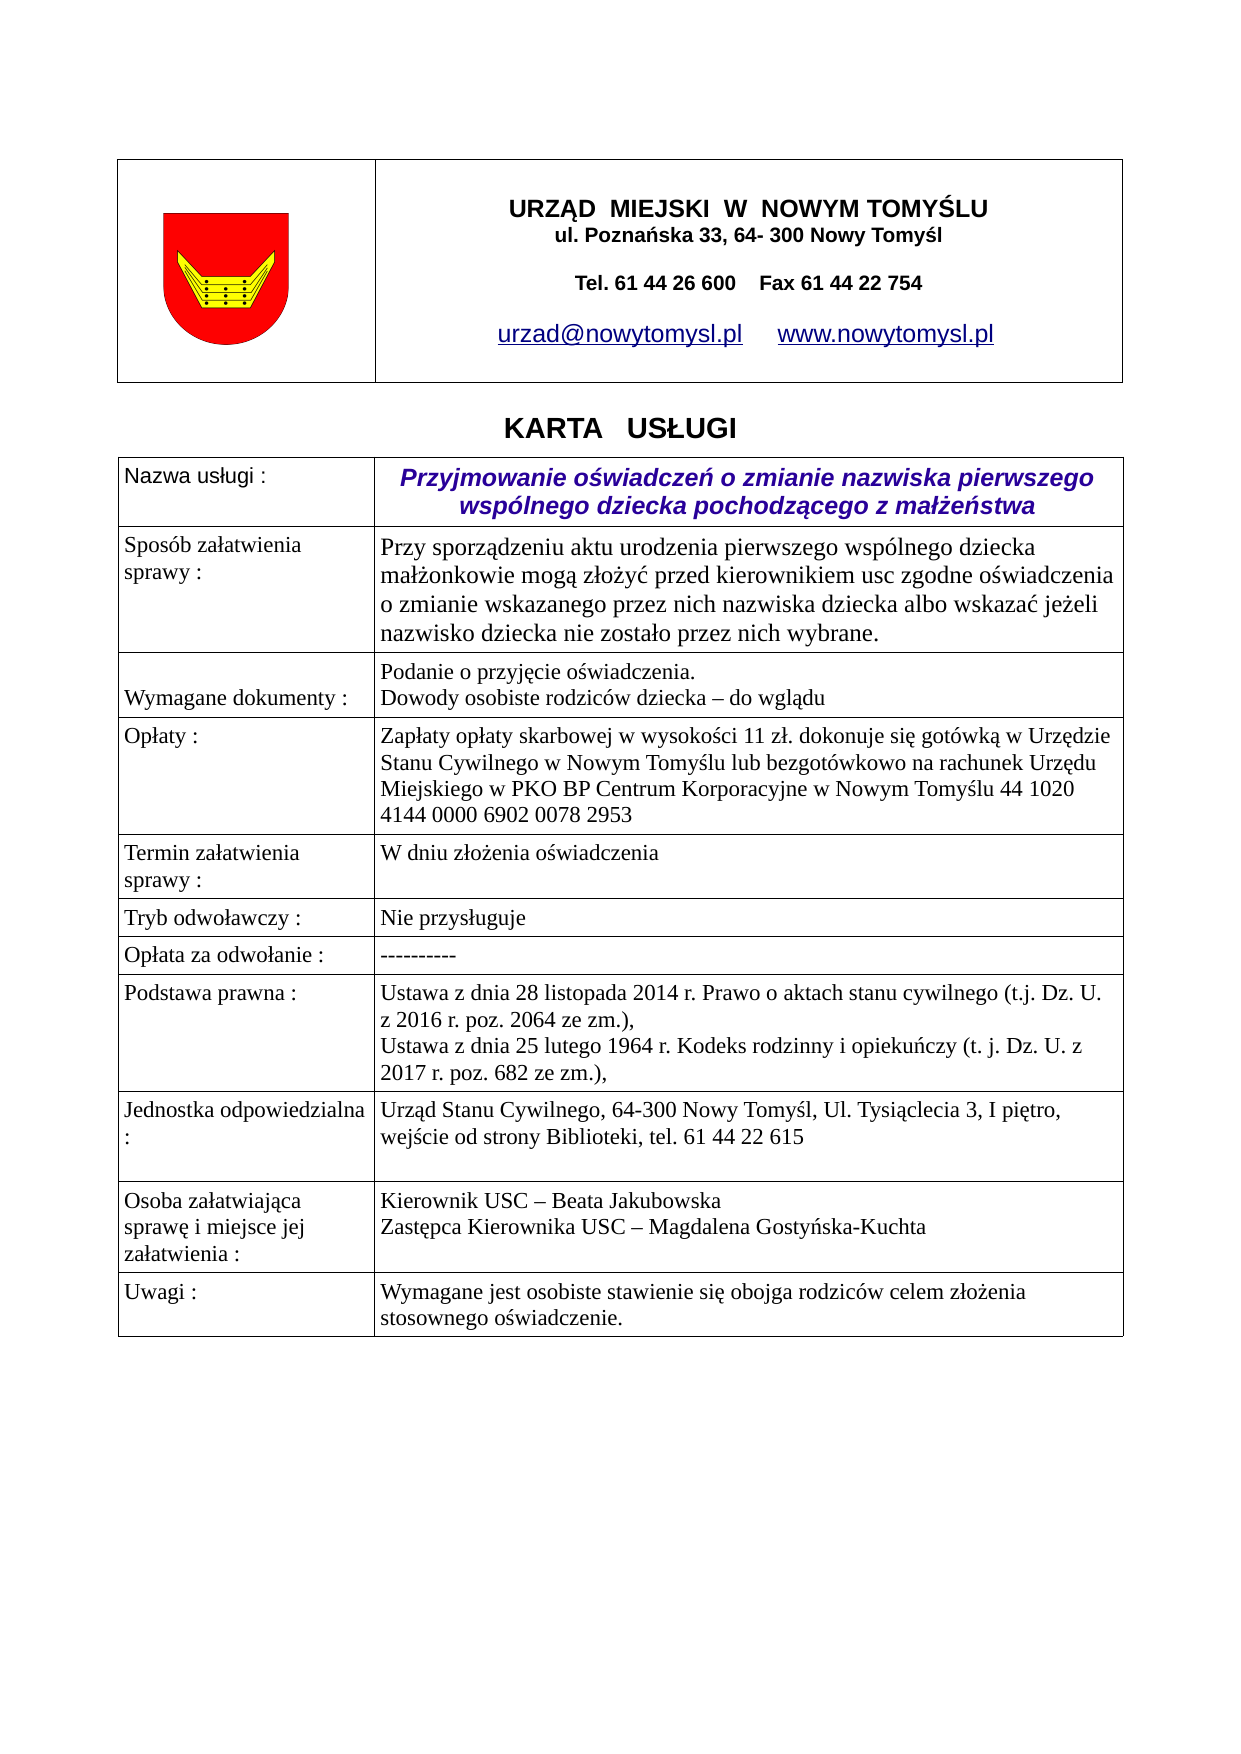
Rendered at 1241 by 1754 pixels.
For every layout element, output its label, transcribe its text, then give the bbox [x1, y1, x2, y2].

table_cell Uwagi : [119, 1273, 374, 1336]
table_cell Wymagane jest osobiste stawienie się obojga rodziców celem złożenia stosownego oświadczenie. [375, 1273, 1123, 1336]
text KARTA USŁUGI [118, 411, 1122, 444]
table_cell Urząd Stanu Cywilnego, 64-300 Nowy Tomyśl, Ul. Tysiąclecia 3, I piętro, wejście od strony Biblioteki, tel. 61 44 22 615 [375, 1092, 1123, 1181]
table_cell ---------- [375, 937, 1123, 974]
table_cell Osoba załatwiająca sprawę i miejsce jej załatwienia : [119, 1182, 374, 1272]
table_cell Zapłaty opłaty skarbowej w wysokości 11 zł. dokonuje się gotówką w Urzędzie Stanu Cywilnego w Nowym Tomyślu lub bezgotówkowo na rachunek Urzędu Miejskiego w PKO BP Centrum Korporacyjne w Nowym Tomyślu 44 1020 4144 0000 6902 0078 2953 [375, 718, 1123, 833]
table_header URZĄD MIEJSKI W NOWYM TOMYŚLU ul. Poznańska 33, 64- 300 Nowy Tomyśl Tel. 61 44 26 600 Fax 61 44 22 754 urzad@nowytomysl.pl www.nowytomysl.pl [376, 160, 1122, 382]
table_cell Jednostka odpowiedzialna : [119, 1092, 374, 1181]
table_cell Termin załatwienia sprawy : [119, 835, 374, 898]
table_cell Nie przysługuje [375, 899, 1123, 936]
table_header Nazwa usługi : [119, 458, 374, 526]
table_cell Tryb odwoławczy : [119, 899, 374, 936]
table_cell Kierownik USC – Beata Jakubowska Zastępca Kierownika USC – Magdalena Gostyńska-Kuchta [375, 1182, 1123, 1272]
table_cell Wymagane dokumenty : [119, 653, 374, 717]
table_cell Ustawa z dnia 28 listopada 2014 r. Prawo o aktach stanu cywilnego (t.j. Dz. U. z 2016 r. poz. 2064 ze zm.), Ustawa z dnia 25 lutego 1964 r. Kodeks rodzinny i opiekuńczy (t. j. Dz. U. z 2017 r. poz. 682 ze zm.), [375, 975, 1123, 1091]
table_header [118, 160, 375, 382]
table_cell Podstawa prawna : [119, 975, 374, 1091]
table_header Przyjmowanie oświadczeń o zmianie nazwiska pierwszego wspólnego dziecka pochodzącego z małżeństwa [375, 458, 1123, 526]
table_cell Opłata za odwołanie : [119, 937, 374, 974]
table_cell Przy sporządzeniu aktu urodzenia pierwszego wspólnego dziecka małżonkowie mogą złożyć przed kierownikiem usc zgodne oświadczenia o zmianie wskazanego przez nich nazwiska dziecka albo wskazać jeżeli nazwisko dziecka nie zostało przez nich wybrane. [375, 527, 1123, 652]
table_cell Sposób załatwienia sprawy : [119, 527, 374, 652]
table_cell W dniu złożenia oświadczenia [375, 835, 1123, 898]
table_cell Opłaty : [119, 718, 374, 833]
table_cell Podanie o przyjęcie oświadczenia. Dowody osobiste rodziców dziecka – do wglądu [375, 653, 1123, 717]
